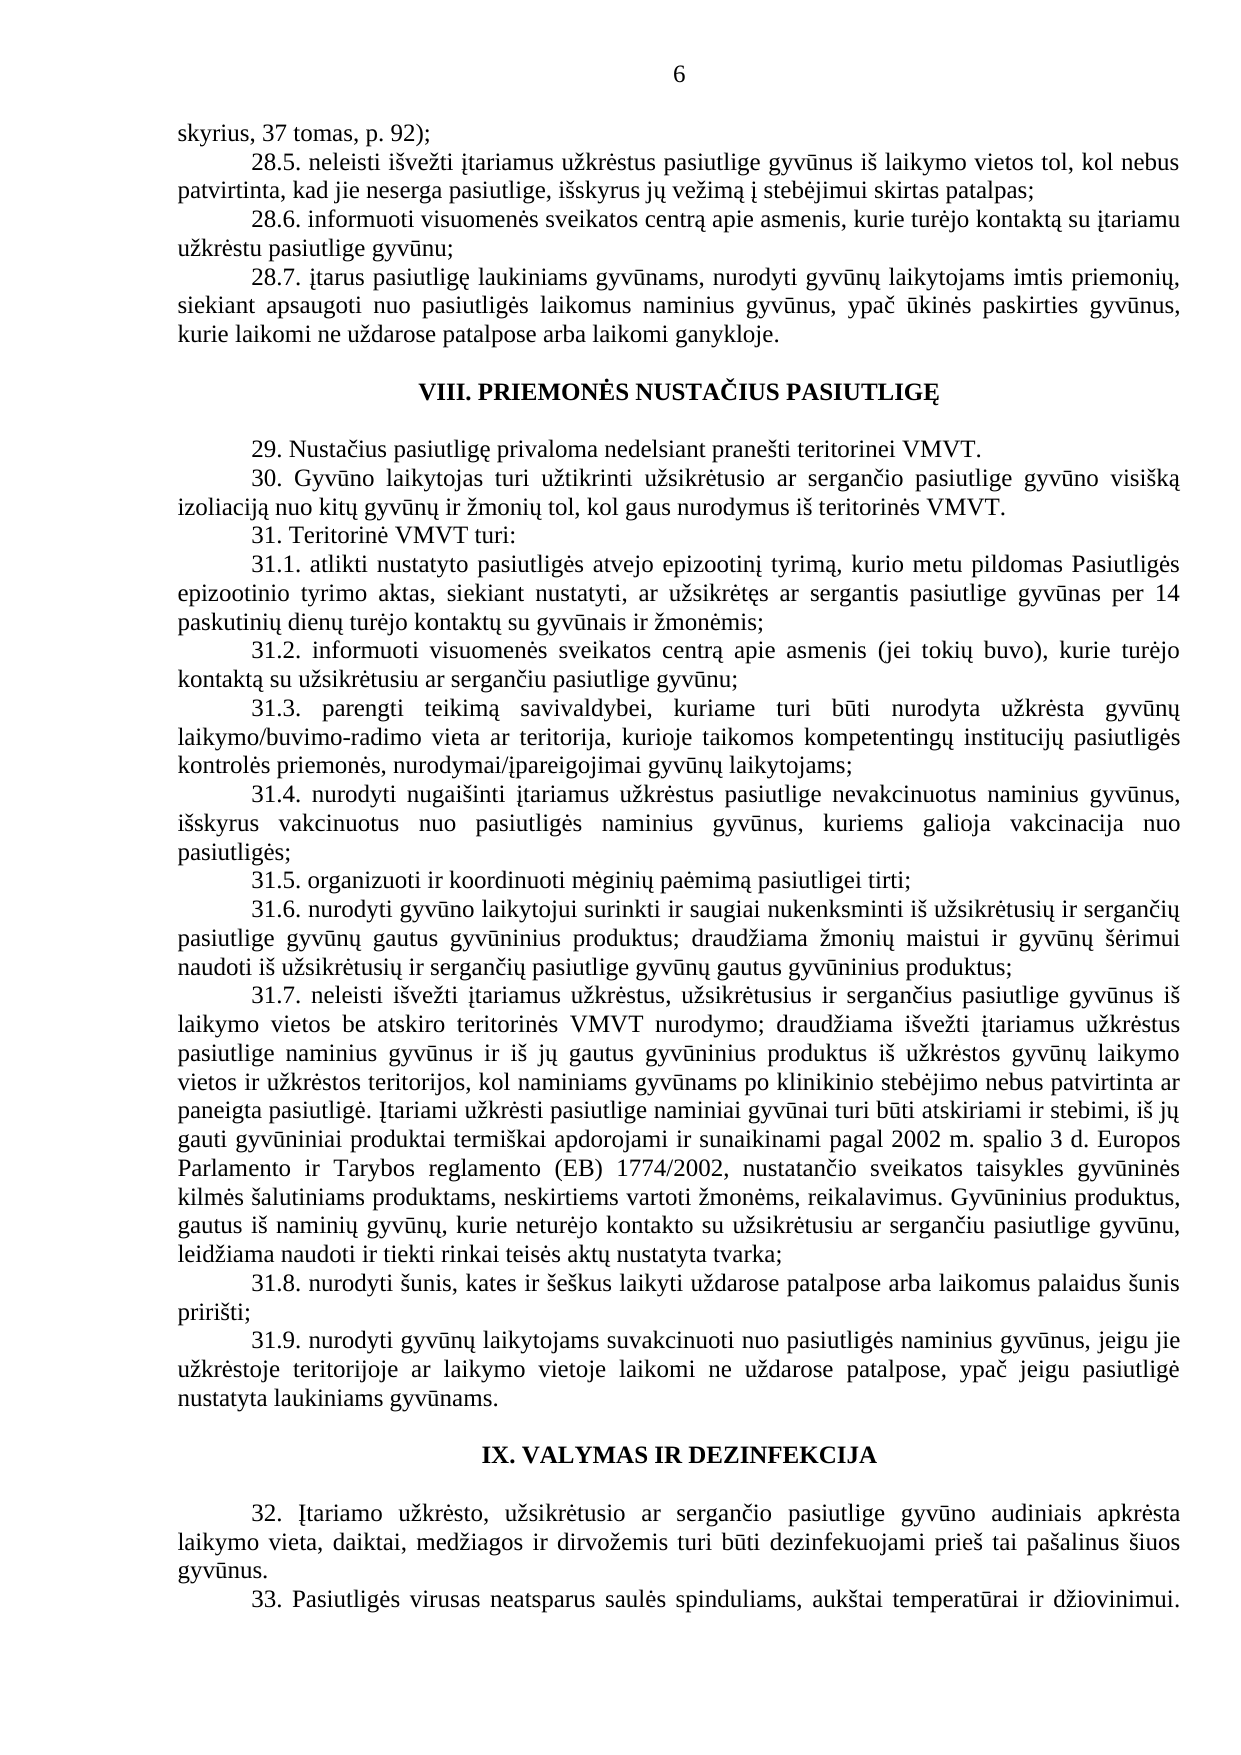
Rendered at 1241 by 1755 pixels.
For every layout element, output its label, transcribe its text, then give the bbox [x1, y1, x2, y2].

text 31.1. atlikti nustatyto pasiutligės atvejo epizootinį tyrimą, kurio metu pildomas Pasiutligės epizootinio tyrimo aktas, siekiant nustatyti, ar užsikrėtęs ar sergantis pasiutlige gyvūnas per 14 paskutinių dienų turėjo kontaktų su gyvūnais ir žmonėmis; [177, 549, 1181, 636]
text 31.2. informuoti visuomenės sveikatos centrą apie asmenis (jei tokių buvo), kurie turėjo kontaktą su užsikrėtusiu ar sergančiu pasiutlige gyvūnu; [177, 636, 1181, 693]
text 31.6. nurodyti gyvūno laikytojui surinkti ir saugiai nukenksminti iš užsikrėtusių ir sergančių pasiutlige gyvūnų gautus gyvūninius produktus; draudžiama žmonių maistui ir gyvūnų šėrimui naudoti iš užsikrėtusių ir sergančių pasiutlige gyvūnų gautus gyvūninius produktus; [177, 894, 1181, 981]
text 32. Įtariamo užkrėsto, užsikrėtusio ar sergančio pasiutlige gyvūno audiniais apkrėsta laikymo vieta, daiktai, medžiagos ir dirvožemis turi būti dezinfekuojami prieš tai pašalinus šiuos gyvūnus. [177, 1498, 1181, 1584]
text 33. Pasiutligės virusas neatsparus saulės spinduliams, aukštai temperatūrai ir džiovinimui. [177, 1584, 1181, 1613]
text 31.7. neleisti išvežti įtariamus užkrėstus, užsikrėtusius ir sergančius pasiutlige gyvūnus iš laikymo vietos be atskiro teritorinės VMVT nurodymo; draudžiama išvežti įtariamus užkrėstus pasiutlige naminius gyvūnus ir iš jų gautus gyvūninius produktus iš užkrėstos gyvūnų laikymo vietos ir užkrėstos teritorijos, kol naminiams gyvūnams po klinikinio stebėjimo nebus patvirtinta ar paneigta pasiutligė. Įtariami užkrėsti pasiutlige naminiai gyvūnai turi būti atskiriami ir stebimi, iš jų gauti gyvūniniai produktai termiškai apdorojami ir sunaikinami pagal 2002 m. spalio 3 d. Europos Parlamento ir Tarybos reglamento (EB) 1774/2002, nustatančio sveikatos taisykles gyvūninės kilmės šalutiniams produktams, neskirtiems vartoti žmonėms, reikalavimus. Gyvūninius produktus, gautus iš naminių gyvūnų, kurie neturėjo kontakto su užsikrėtusiu ar sergančiu pasiutlige gyvūnu, leidžiama naudoti ir tiekti rinkai teisės aktų nustatyta tvarka; [177, 981, 1181, 1268]
text 28.6. informuoti visuomenės sveikatos centrą apie asmenis, kurie turėjo kontaktą su įtariamu užkrėstu pasiutlige gyvūnu; [177, 204, 1181, 262]
text IX. VALYMAS IR DEZINFEKCIJA [177, 1441, 1181, 1469]
text VIII. PRIEMONĖS NUSTAČIUS PASIUTLIGĘ [177, 377, 1181, 406]
text 30. Gyvūno laikytojas turi užtikrinti užsikrėtusio ar sergančio pasiutlige gyvūno visišką izoliaciją nuo kitų gyvūnų ir žmonių tol, kol gaus nurodymus iš teritorinės VMVT. [177, 463, 1181, 521]
text 28.7. įtarus pasiutligę laukiniams gyvūnams, nurodyti gyvūnų laikytojams imtis priemonių, siekiant apsaugoti nuo pasiutligės laikomus naminius gyvūnus, ypač ūkinės paskirties gyvūnus, kurie laikomi ne uždarose patalpose arba laikomi ganykloje. [177, 262, 1181, 348]
text 31.5. organizuoti ir koordinuoti mėginių paėmimą pasiutligei tirti; [177, 866, 1181, 894]
text 29. Nustačius pasiutligę privaloma nedelsiant pranešti teritorinei VMVT. [177, 434, 1181, 463]
text 31.4. nurodyti nugaišinti įtariamus užkrėstus pasiutlige nevakcinuotus naminius gyvūnus, išskyrus vakcinuotus nuo pasiutligės naminius gyvūnus, kuriems galioja vakcinacija nuo pasiutligės; [177, 779, 1181, 866]
text skyrius, 37 tomas, p. 92); [177, 118, 1181, 147]
text 28.5. neleisti išvežti įtariamus užkrėstus pasiutlige gyvūnus iš laikymo vietos tol, kol nebus patvirtinta, kad jie neserga pasiutlige, išskyrus jų vežimą į stebėjimui skirtas patalpas; [177, 147, 1181, 204]
text 31.3. parengti teikimą savivaldybei, kuriame turi būti nurodyta užkrėsta gyvūnų laikymo/buvimo-radimo vieta ar teritorija, kurioje taikomos kompetentingų institucijų pasiutligės kontrolės priemonės, nurodymai/įpareigojimai gyvūnų laikytojams; [177, 693, 1181, 779]
text 31. Teritorinė VMVT turi: [177, 521, 1181, 549]
text 31.8. nurodyti šunis, kates ir šeškus laikyti uždarose patalpose arba laikomus palaidus šunis pririšti; [177, 1268, 1181, 1326]
text 31.9. nurodyti gyvūnų laikytojams suvakcinuoti nuo pasiutligės naminius gyvūnus, jeigu jie užkrėstoje teritorijoje ar laikymo vietoje laikomi ne uždarose patalpose, ypač jeigu pasiutligė nustatyta laukiniams gyvūnams. [177, 1326, 1181, 1412]
